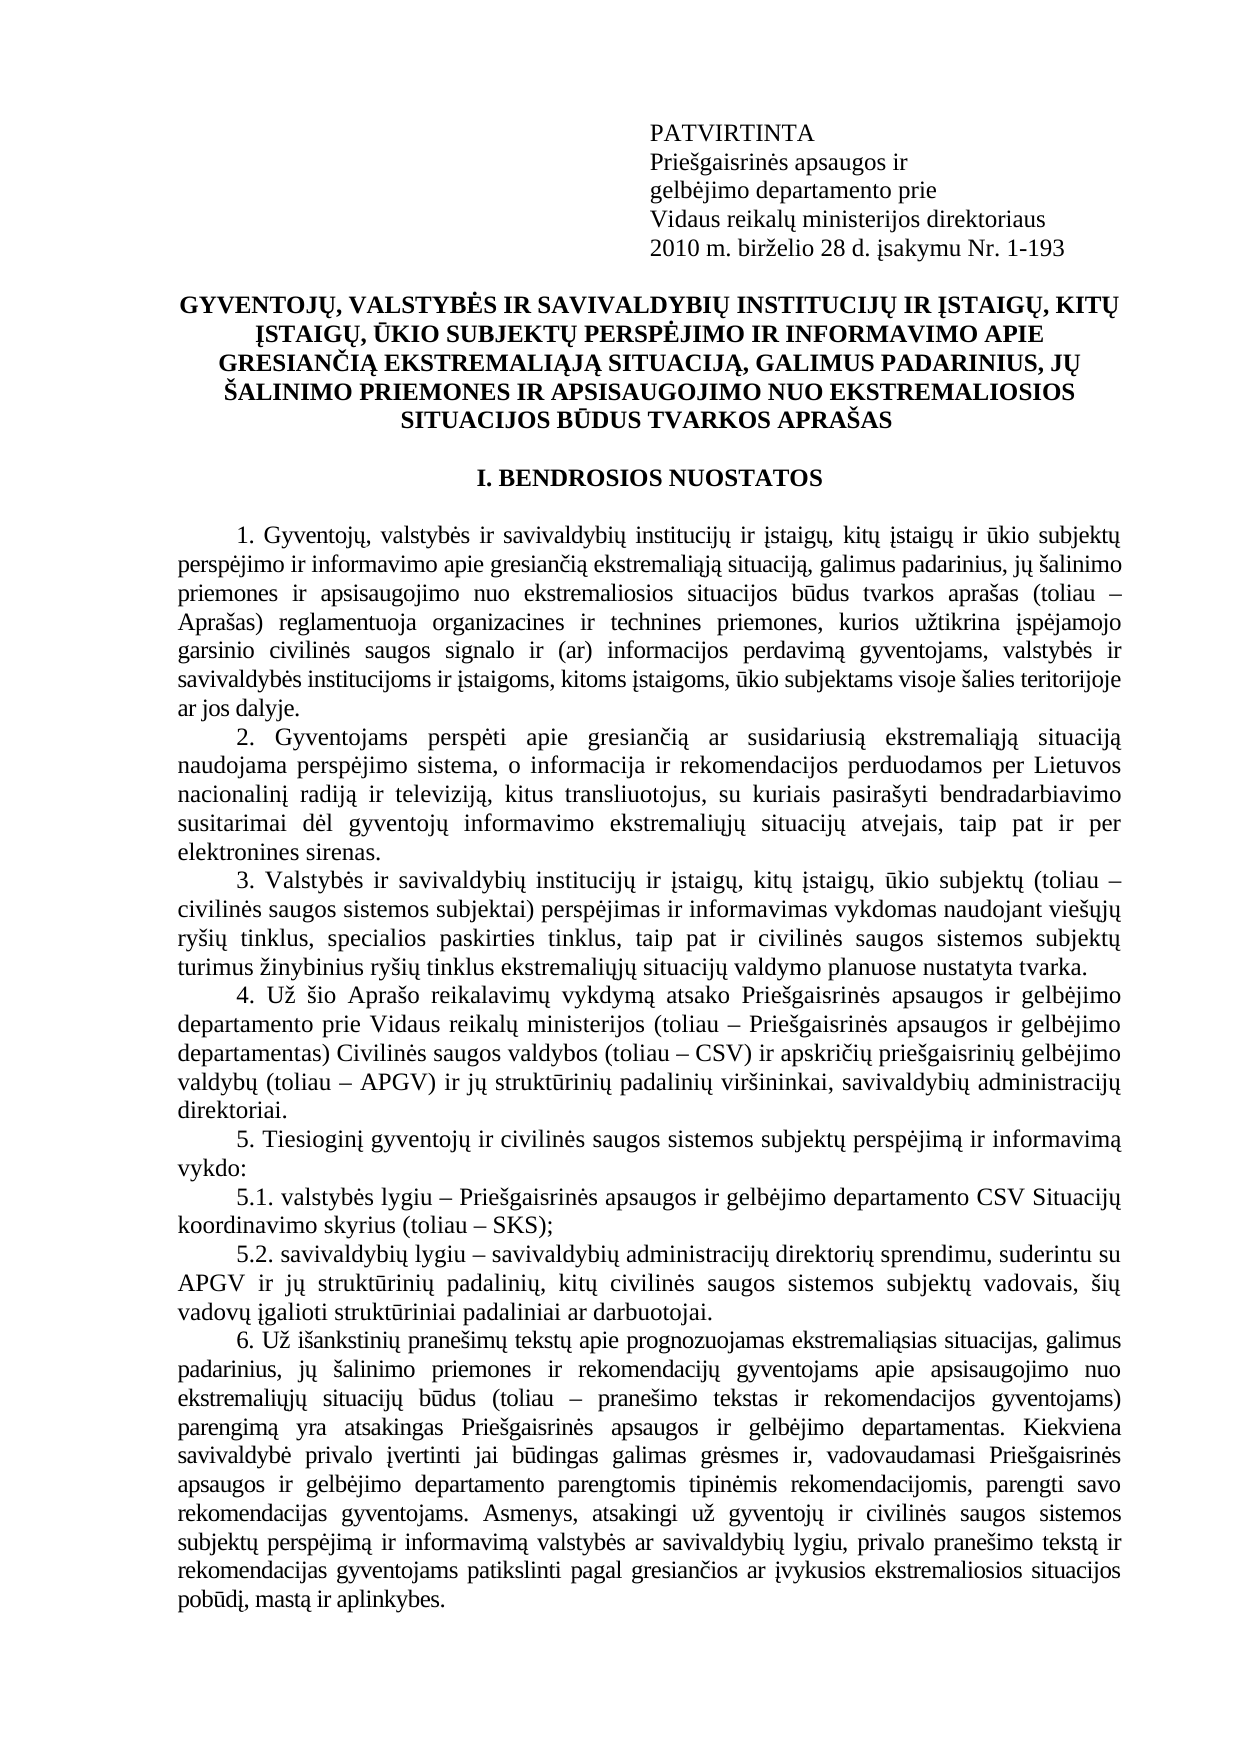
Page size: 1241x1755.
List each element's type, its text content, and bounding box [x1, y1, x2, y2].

text 2. Gyventojams perspėti apie gresiančią ar susidariusią ekstremaliąją situaciją naudojama perspėjimo sistema, o informacija ir rekomendacijos perduodamos per Lietuvos nacionalinį radiją ir televiziją, kitus transliuotojus, su kuriais pasirašyti bendradarbiavimo susitarimai dėl gyventojų informavimo ekstremaliųjų situacijų atvejais, taip pat ir per elektronines sirenas. [177, 722, 1122, 866]
text 4. Už šio Aprašo reikalavimų vykdymą atsako Priešgaisrinės apsaugos ir gelbėjimo departamento prie Vidaus reikalų ministerijos (toliau – Priešgaisrinės apsaugos ir gelbėjimo departamentas) Civilinės saugos valdybos (toliau – CSV) ir apskričių priešgaisrinių gelbėjimo valdybų (toliau – APGV) ir jų struktūrinių padalinių viršininkai, savivaldybių administracijų direktoriai. [177, 981, 1122, 1124]
text 1. Gyventojų, valstybės ir savivaldybių institucijų ir įstaigų, kitų įstaigų ir ūkio subjektų perspėjimo ir informavimo apie gresiančią ekstremaliąją situaciją, galimus padarinius, jų šalinimo priemones ir apsisaugojimo nuo ekstremaliosios situacijos būdus tvarkos aprašas (toliau – Aprašas) reglamentuoja organizacines ir technines priemones, kurios užtikrina įspėjamojo garsinio civilinės saugos signalo ir (ar) informacijos perdavimą gyventojams, valstybės ir savivaldybės institucijoms ir įstaigoms, kitoms įstaigoms, ūkio subjektams visoje šalies teritorijoje ar jos dalyje. [177, 521, 1122, 722]
text 5.1. valstybės lygiu – Priešgaisrinės apsaugos ir gelbėjimo departamento CSV Situacijų koordinavimo skyrius (toliau – SKS); [177, 1182, 1122, 1239]
text Priešgaisrinės apsaugos ir [649, 147, 1122, 176]
text 6. Už išankstinių pranešimų tekstų apie prognozuojamas ekstremaliąsias situacijas, galimus padarinius, jų šalinimo priemones ir rekomendacijų gyventojams apie apsisaugojimo nuo ekstremaliųjų situacijų būdus (toliau – pranešimo tekstas ir rekomendacijos gyventojams) parengimą yra atsakingas Priešgaisrinės apsaugos ir gelbėjimo departamentas. Kiekviena savivaldybė privalo įvertinti jai būdingas galimas grėsmes ir, vadovaudamasi Priešgaisrinės apsaugos ir gelbėjimo departamento parengtomis tipinėmis rekomendacijomis, parengti savo rekomendacijas gyventojams. Asmenys, atsakingi už gyventojų ir civilinės saugos sistemos subjektų perspėjimą ir informavimą valstybės ar savivaldybių lygiu, privalo pranešimo tekstą ir rekomendacijas gyventojams patikslinti pagal gresiančios ar įvykusios ekstremaliosios situacijos pobūdį, mastą ir aplinkybes. [177, 1326, 1122, 1613]
text 5.2. savivaldybių lygiu – savivaldybių administracijų direktorių sprendimu, suderintu su APGV ir jų struktūrinių padalinių, kitų civilinės saugos sistemos subjektų vadovais, šių vadovų įgalioti struktūriniai padaliniai ar darbuotojai. [177, 1239, 1122, 1326]
text 5. Tiesioginį gyventojų ir civilinės saugos sistemos subjektų perspėjimą ir informavimą vykdo: [177, 1124, 1122, 1182]
text Vidaus reikalų ministerijos direktoriaus [649, 204, 1122, 233]
text gelbėjimo departamento prie [649, 176, 1122, 204]
text I. BENDROSIOS NUOSTATOS [177, 463, 1122, 492]
text 3. Valstybės ir savivaldybių institucijų ir įstaigų, kitų įstaigų, ūkio subjektų (toliau – civilinės saugos sistemos subjektai) perspėjimas ir informavimas vykdomas naudojant viešųjų ryšių tinklus, specialios paskirties tinklus, taip pat ir civilinės saugos sistemos subjektų turimus žinybinius ryšių tinklus ekstremaliųjų situacijų valdymo planuose nustatyta tvarka. [177, 866, 1122, 981]
text GYVENTOJŲ, VALSTYBĖS IR SAVIVALDYBIŲ INSTITUCIJŲ IR ĮSTAIGŲ, KITŲ ĮSTAIGŲ, ŪKIO SUBJEKTŲ PERSPĖJIMO IR INFORMAVIMO APIE GRESIANČIĄ EKSTREMALIĄJĄ SITUACIJĄ, GALIMUS PADARINIUS, JŲ ŠALINIMO PRIEMONES IR APSISAUGOJIMO NUO EKSTREMALIOSIOS SITUACIJOS BŪDUS TVARKOS APRAŠAS [177, 291, 1122, 434]
text 2010 m. birželio 28 d. įsakymu Nr. 1-193 [649, 233, 1122, 262]
text PATVIRTINTA [649, 118, 1122, 147]
